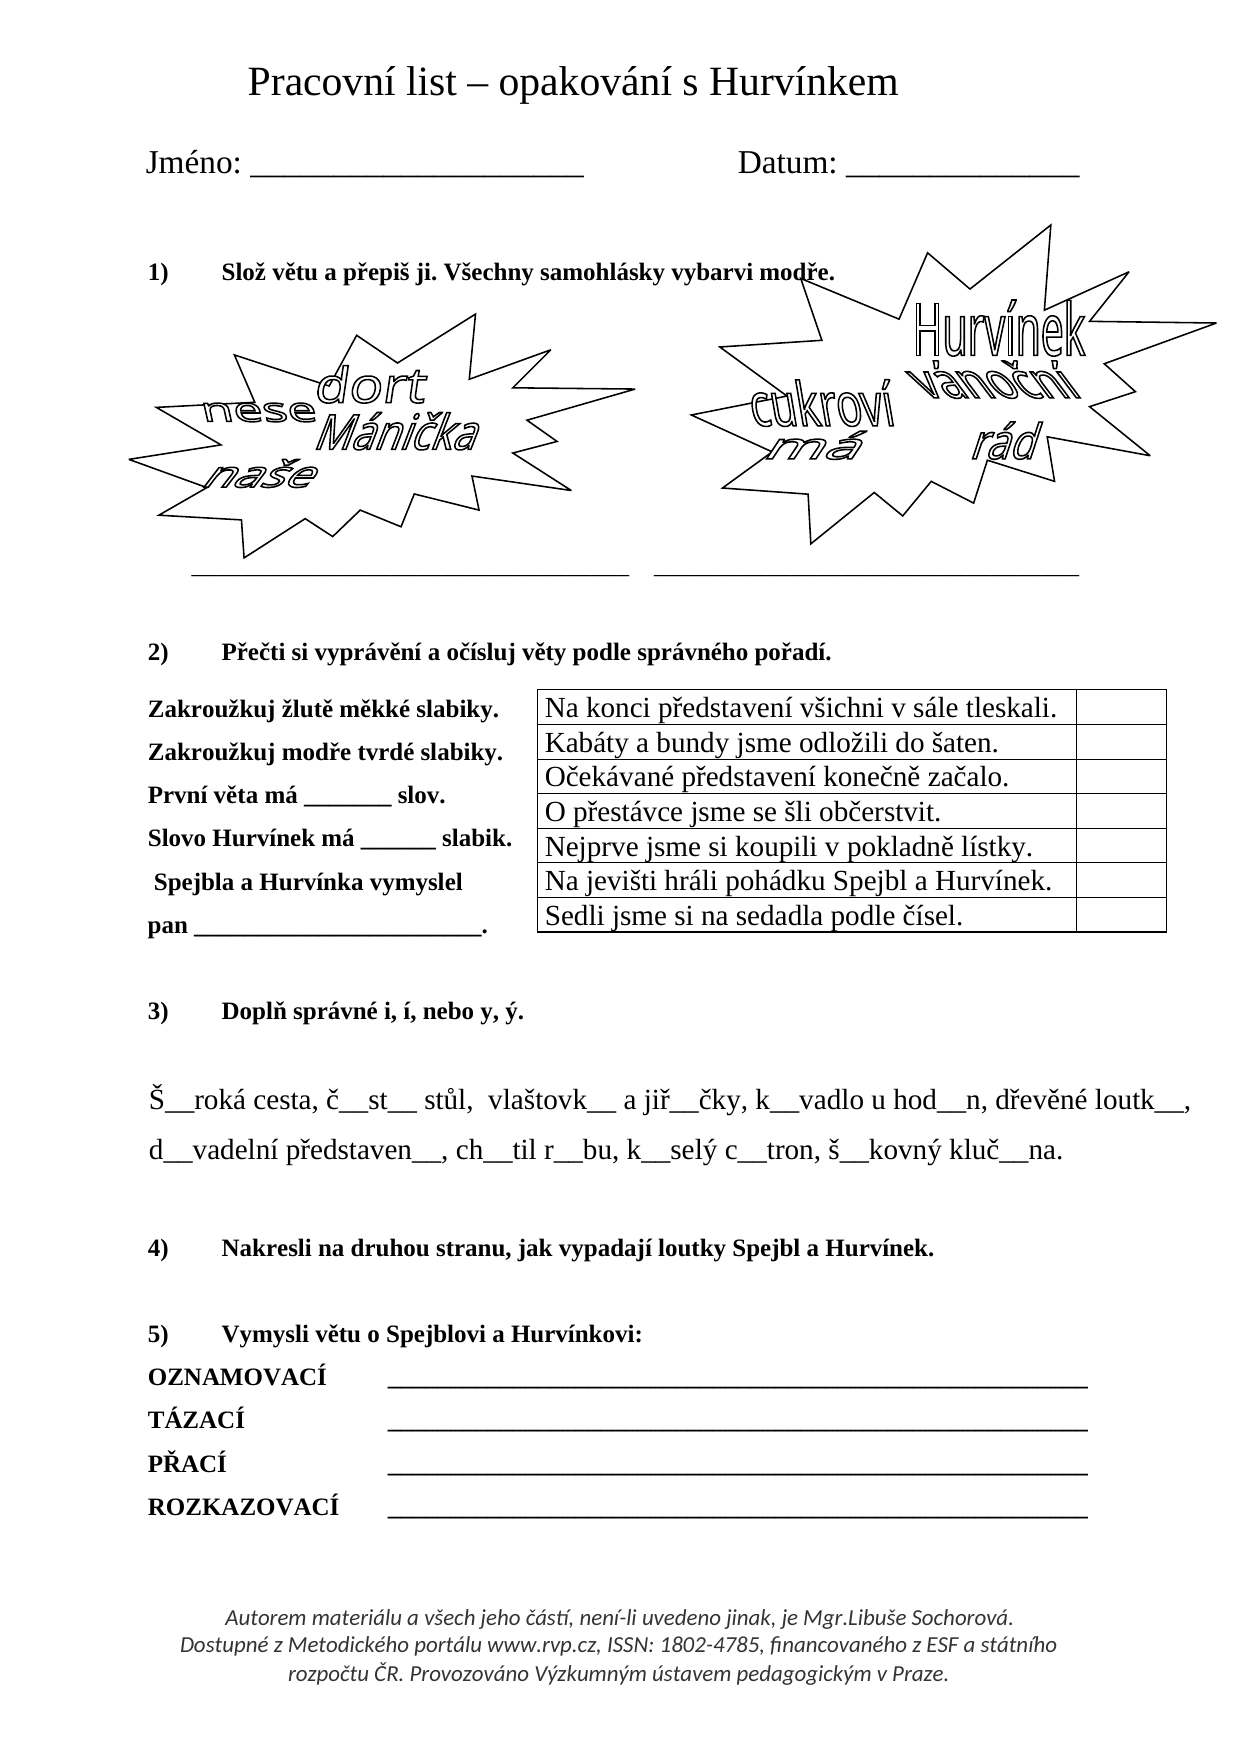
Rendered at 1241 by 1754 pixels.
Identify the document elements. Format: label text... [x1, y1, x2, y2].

text pan _______________________. [54, 910, 1217, 938]
subtitle ROZKAZOVACÍ ________________________________________________________ [54, 1492, 1217, 1521]
subtitle [1167, 867, 1217, 895]
table_cell [1077, 863, 1166, 897]
text Slovo Hurvínek má ______ slabik. [91, 823, 537, 852]
table_cell Sedli jsme si na sedadla podle čísel. [538, 898, 1076, 931]
text TÁZACÍ ________________________________________________________ PŘACÍ ________________________________________________________ [54, 1406, 1217, 1477]
text [1167, 694, 1217, 723]
text První věta má _______ slov. [91, 780, 537, 809]
table_cell [1077, 725, 1166, 758]
list [935, 257, 1007, 286]
table_cell [1077, 898, 1166, 931]
list Doplň správné i, í, nebo y, ý. [148, 996, 1217, 1025]
list Slož větu a přepiš ji. Všechny samohlásky vybarvi modře. [148, 257, 924, 286]
table_cell [1077, 760, 1166, 793]
text [1167, 780, 1217, 809]
text Š__roká cesta, č__st__ stůl, vlaštovk__ a jiř__čky, k__vadlo u hod__n, dřevěné loutk__, [54, 1082, 1217, 1116]
table_cell [1077, 829, 1166, 862]
list Přečti si vyprávění a očísluj věty podle správného pořadí. [148, 637, 1216, 665]
table_cell Očekávané představení konečně začalo. [538, 760, 1076, 793]
table_cell Na jevišti hráli pohádku Spejbl a Hurvínek. [538, 863, 1076, 897]
list Vymysli větu o Spejblovi a Hurvínkovi: [148, 1319, 1217, 1348]
subtitle Jméno: ____________________ Datum: ______________ [54, 142, 1198, 181]
table_header [1077, 690, 1166, 724]
title Pracovní list – opakování s Hurvínkem [54, 56, 1093, 104]
text [1167, 823, 1217, 852]
text d__vadelní představen__, ch__til r__bu, k__selý c__tron, š__kovný kluč__na. [54, 1132, 1217, 1166]
text Zakroužkuj modře tvrdé slabiky. [91, 737, 537, 766]
text OZNAMOVACÍ ________________________________________________________ [54, 1362, 1217, 1391]
table_cell Nejprve jsme si koupili v pokladně lístky. [538, 829, 1076, 862]
subtitle Spejbla a Hurvínka vymyslel [54, 867, 537, 895]
list Nakresli na druhou stranu, jak vypadají loutky Spejbl a Hurvínek. [148, 1233, 1217, 1262]
text ___________________________________ __________________________________ [54, 550, 1216, 579]
text [1167, 737, 1217, 766]
table_cell O přestávce jsme se šli občerstvit. [538, 794, 1076, 828]
table_header Na konci představení všichni v sále tleskali. [538, 690, 1076, 724]
table_cell [1077, 794, 1166, 828]
text Zakroužkuj žlutě měkké slabiky. [91, 694, 537, 723]
table_cell Kabáty a bundy jsme odložili do šaten. [538, 725, 1076, 758]
list [1048, 257, 1198, 286]
